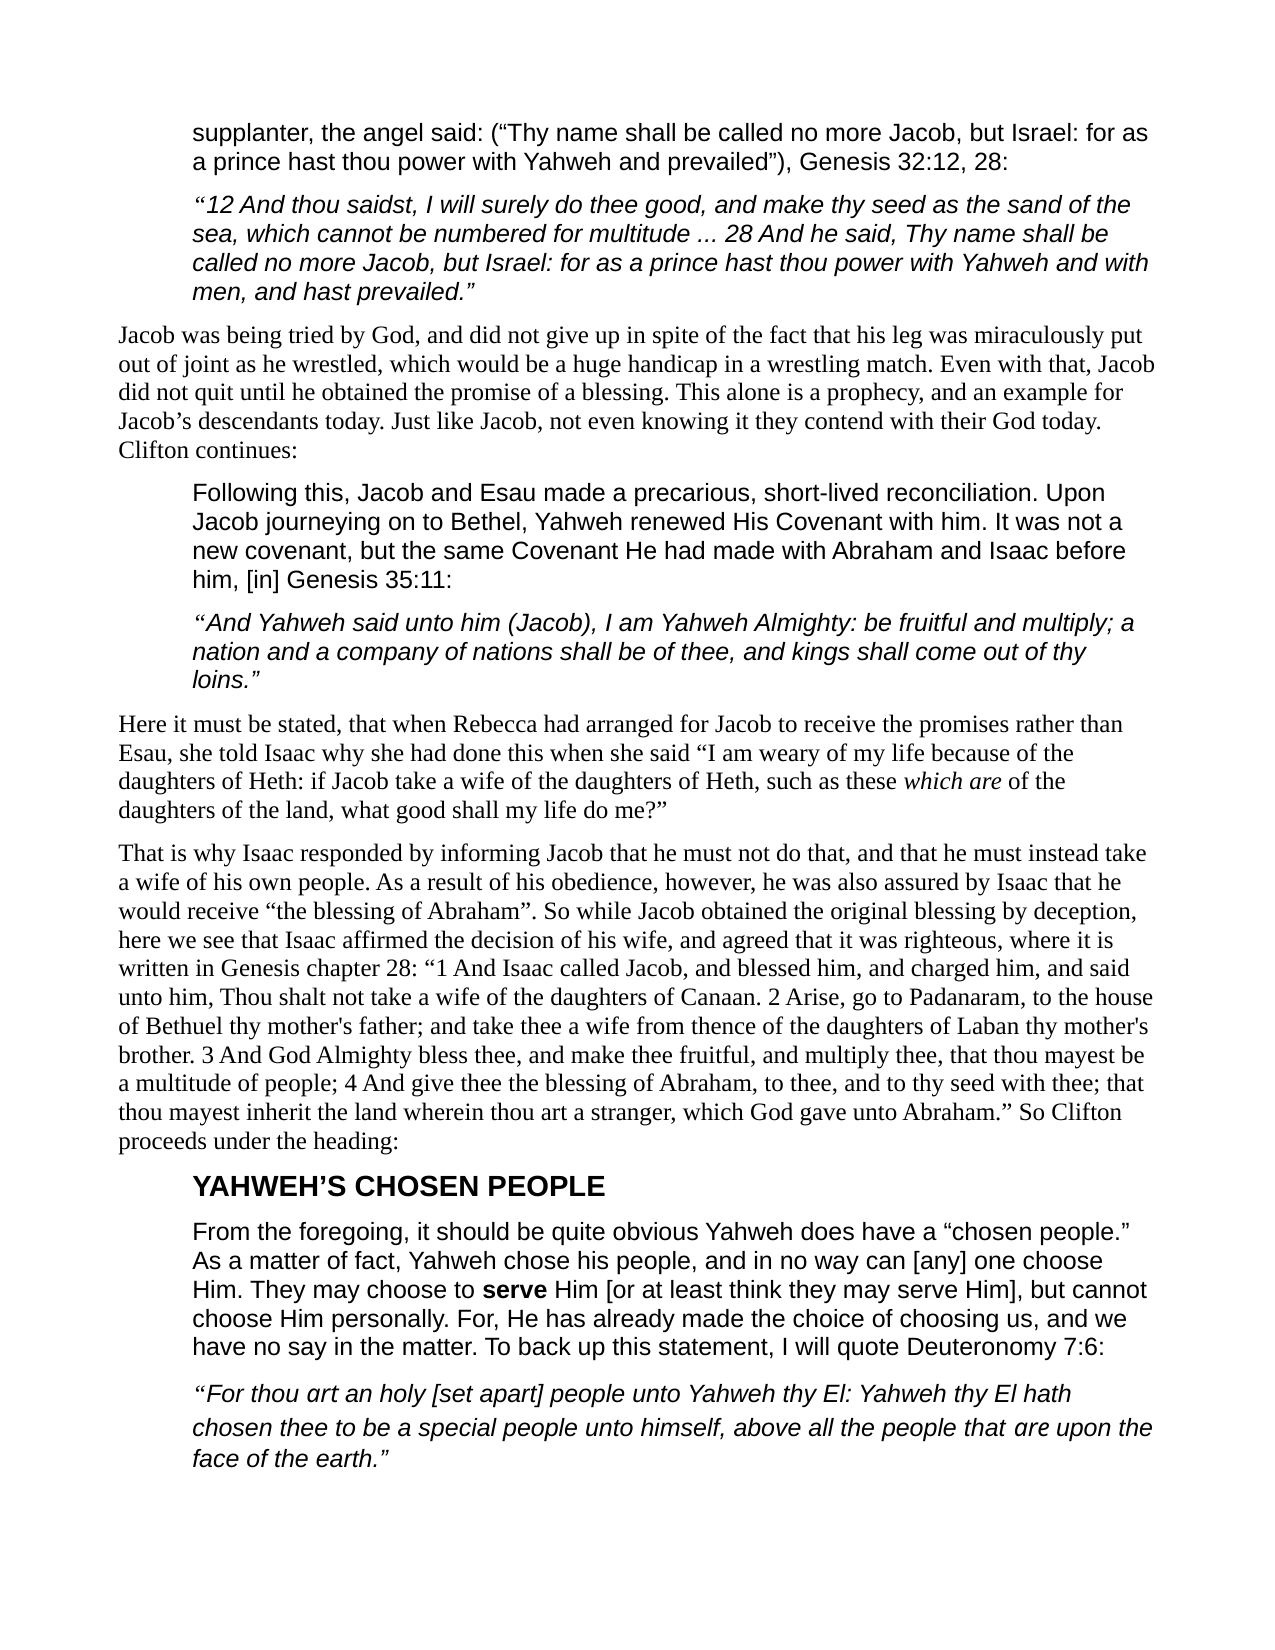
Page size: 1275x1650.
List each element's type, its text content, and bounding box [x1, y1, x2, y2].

text From the foregoing, it should be quite obvious Yahweh does have a “chosen people.” As a matter of fact, Yahweh chose his people, and in no way can [any] one choose Him. They may choose to serve Him [or at least think they may serve Him], but cannot choose Him personally. For, He has already made the choice of choosing us, and we have no say in the matter. To back up this statement, I will quote Deuteronomy 7:6: [192, 1217, 1157, 1361]
text “12 And thou saidst, I will surely do thee good, and make thy seed as the sand of the sea, which cannot be numbered for multitude ... 28 And he said, Thy name shall be called no more Jacob, but Israel: for as a prince hast thou power with Yahweh and with men, and hast prevailed.” [192, 190, 1157, 305]
text Following this, Jacob and Esau made a precarious, short-lived reconciliation. Upon Jacob journeying on to Bethel, Yahweh renewed His Covenant with him. It was not a new covenant, but the same Covenant He had made with Abraham and Isaac before him, [in] Genesis 35:11: [192, 478, 1157, 593]
text “For thou art an holy [set apart] people unto Yahweh thy El: Yahweh thy El hath chosen thee to be a special people unto himself, above all the people that are upon the face of the earth.” [192, 1376, 1157, 1473]
text Jacob was being tried by God, and did not give up in spite of the fact that his leg was miraculously put out of joint as he wrestled, which would be a huge handicap in a wrestling match. Even with that, Jacob did not quit until he obtained the promise of a blessing. This alone is a prophecy, and an example for Jacob’s descendants today. Just like Jacob, not even knowing it they contend with their God today. Clifton continues: [118, 320, 1157, 464]
text supplanter, the angel said: (“Thy name shall be called no more Jacob, but Israel: for as a prince hast thou power with Yahweh and prevailed”), Genesis 32:12, 28: [192, 118, 1157, 176]
text “And Yahweh said unto him (Jacob), I am Yahweh Almighty: be fruitful and multiply; a nation and a company of nations shall be of thee, and kings shall come out of thy loins.” [192, 608, 1157, 694]
text That is why Isaac responded by informing Jacob that he must not do that, and that he must instead take a wife of his own people. As a result of his obedience, however, he was also assured by Isaac that he would receive “the blessing of Abraham”. So while Jacob obtained the original blessing by deception, here we see that Isaac affirmed the decision of his wife, and agreed that it was righteous, where it is written in Genesis chapter 28: “1 And Isaac called Jacob, and blessed him, and charged him, and said unto him, Thou shalt not take a wife of the daughters of Canaan. 2 Arise, go to Padanaram, to the house of Bethuel thy mother's father; and take thee a wife from thence of the daughters of Laban thy mother's brother. 3 And God Almighty bless thee, and make thee fruitful, and multiply thee, that thou mayest be a multitude of people; 4 And give thee the blessing of Abraham, to thee, and to thy seed with thee; that thou mayest inherit the land wherein thou art a stranger, which God gave unto Abraham.” So Clifton proceeds under the heading: [118, 838, 1157, 1155]
text Here it must be stated, that when Rebecca had arranged for Jacob to receive the promises rather than Esau, she told Isaac why she had done this when she said “I am weary of my life because of the daughters of Heth: if Jacob take a wife of the daughters of Heth, such as these which are of the daughters of the land, what good shall my life do me?” [118, 709, 1157, 824]
text YAHWEH’S CHOSEN PEOPLE [192, 1169, 1157, 1203]
